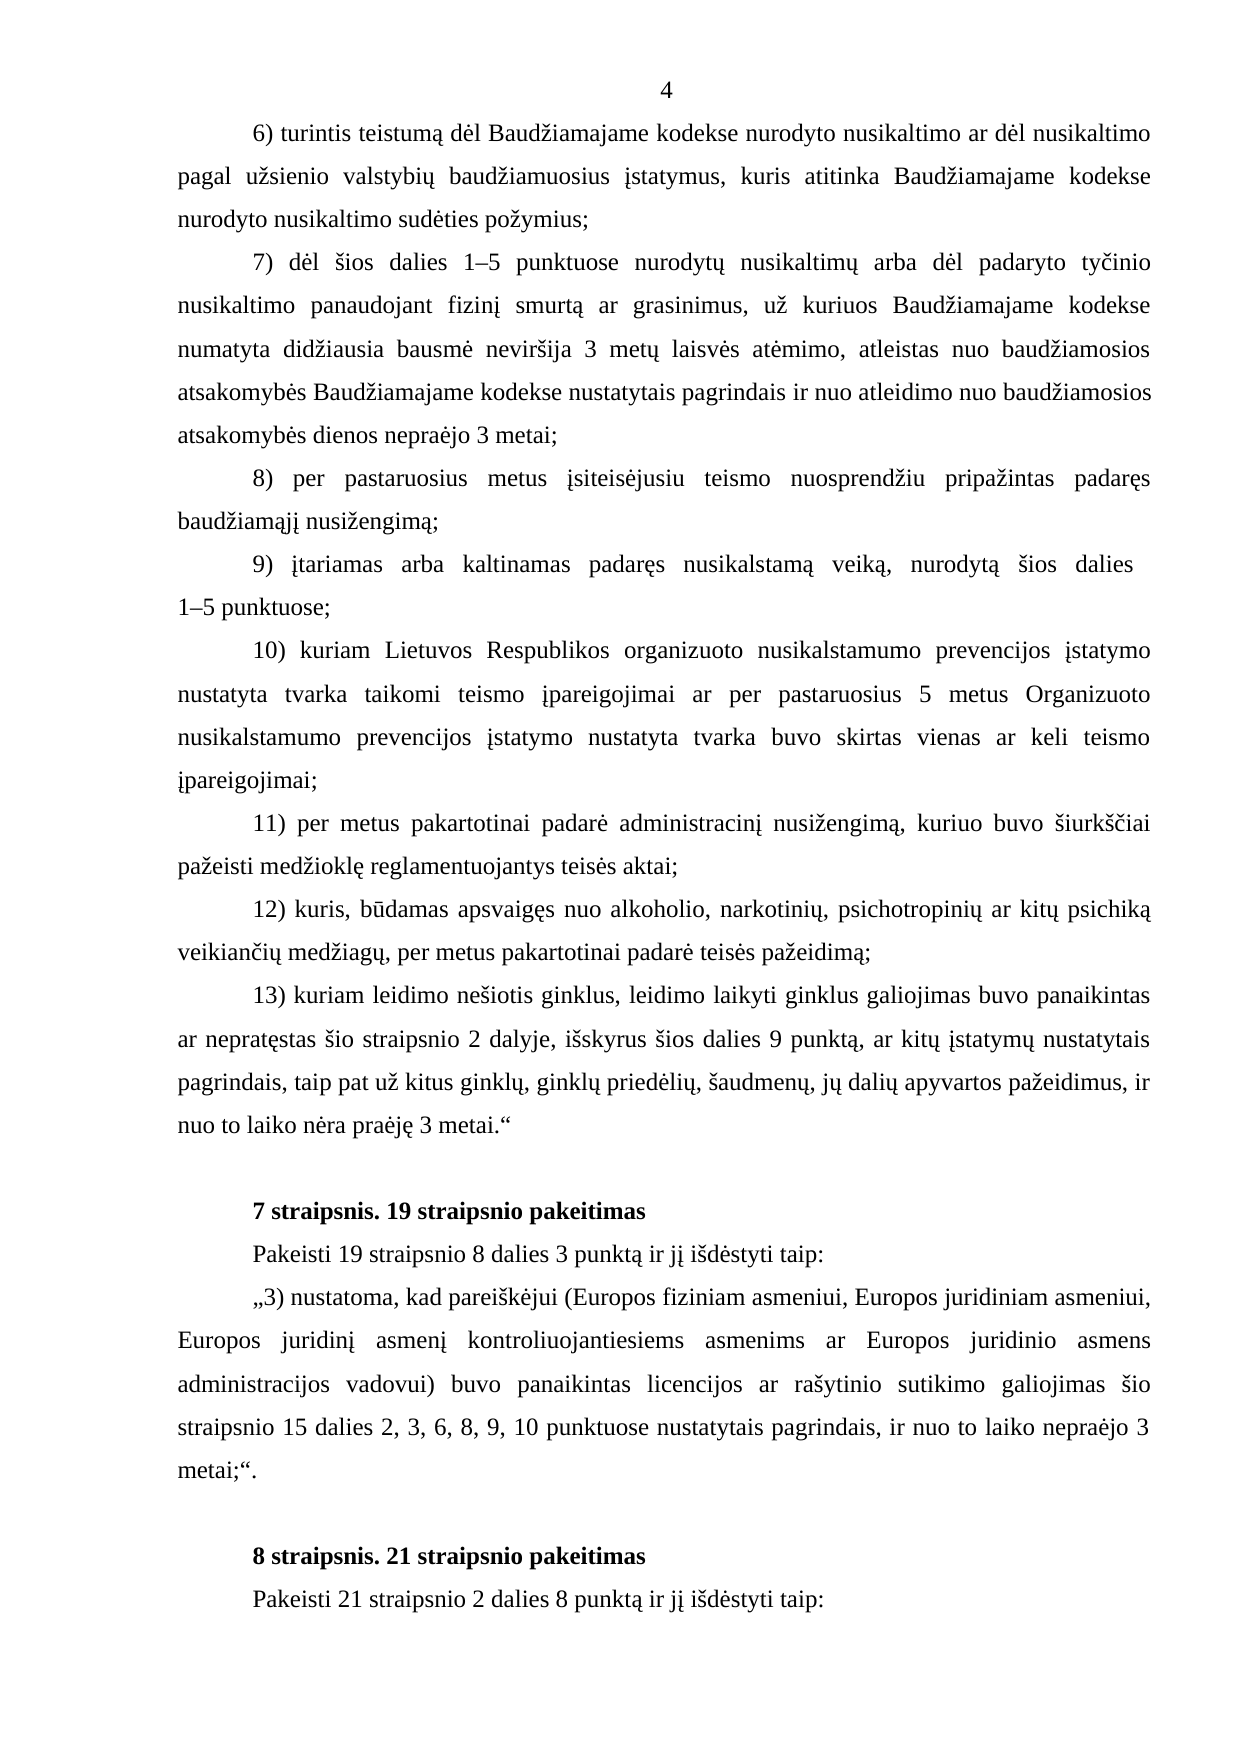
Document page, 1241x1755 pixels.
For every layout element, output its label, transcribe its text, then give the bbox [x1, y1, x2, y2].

text Pakeisti 21 straipsnio 2 dalies 8 punktą ir jį išdėstyti taip: [177, 1584, 1152, 1613]
text „3) nustatoma, kad pareiškėjui (Europos fiziniam asmeniui, Europos juridiniam asmeniui, Europos juridinį asmenį kontroliuojantiesiems asmenims ar Europos juridinio asmens administracijos vadovui) buvo panaikintas licencijos ar rašytinio sutikimo galiojimas šio straipsnio 15 dalies 2, 3, 6, 8, 9, 10 punktuose nustatytais pagrindais, ir nuo to laiko nepraėjo 3 metai;“. [177, 1282, 1152, 1484]
text 8) per pastaruosius metus įsiteisėjusiu teismo nuosprendžiu pripažintas padaręs baudžiamąjį nusižengimą; [177, 463, 1152, 535]
text Pakeisti 19 straipsnio 8 dalies 3 punktą ir jį išdėstyti taip: [177, 1239, 1152, 1268]
text 6) turintis teistumą dėl Baudžiamajame kodekse nurodyto nusikaltimo ar dėl nusikaltimo pagal užsienio valstybių baudžiamuosius įstatymus, kuris atitinka Baudžiamajame kodekse nurodyto nusikaltimo sudėties požymius; [177, 118, 1152, 233]
text 7) dėl šios dalies 1–5 punktuose nurodytų nusikaltimų arba dėl padaryto tyčinio nusikaltimo panaudojant fizinį smurtą ar grasinimus, už kuriuos Baudžiamajame kodekse numatyta didžiausia bausmė neviršija 3 metų laisvės atėmimo, atleistas nuo baudžiamosios atsakomybės Baudžiamajame kodekse nustatytais pagrindais ir nuo atleidimo nuo baudžiamosios atsakomybės dienos nepraėjo 3 metai; [177, 247, 1152, 449]
text 12) kuris, būdamas apsvaigęs nuo alkoholio, narkotinių, psichotropinių ar kitų psichiką veikiančių medžiagų, per metus pakartotinai padarė teisės pažeidimą; [177, 894, 1152, 966]
text 10) kuriam Lietuvos Respublikos organizuoto nusikalstamumo prevencijos įstatymo nustatyta tvarka taikomi teismo įpareigojimai ar per pastaruosius 5 metus Organizuoto nusikalstamumo prevencijos įstatymo nustatyta tvarka buvo skirtas vienas ar keli teismo įpareigojimai; [177, 636, 1152, 794]
text 9) įtariamas arba kaltinamas padaręs nusikalstamą veiką, nurodytą šios dalies 1–5 punktuose; [177, 549, 1152, 621]
text 11) per metus pakartotinai padarė administracinį nusižengimą, kuriuo buvo šiurkščiai pažeisti medžioklę reglamentuojantys teisės aktai; [177, 808, 1152, 880]
text 7 straipsnis. 19 straipsnio pakeitimas [177, 1196, 1152, 1225]
text 8 straipsnis. 21 straipsnio pakeitimas [177, 1541, 1152, 1570]
text 13) kuriam leidimo nešiotis ginklus, leidimo laikyti ginklus galiojimas buvo panaikintas ar nepratęstas šio straipsnio 2 dalyje, išskyrus šios dalies 9 punktą, ar kitų įstatymų nustatytais pagrindais, taip pat už kitus ginklų, ginklų priedėlių, šaudmenų, jų dalių apyvartos pažeidimus, ir nuo to laiko nėra praėję 3 metai.“ [177, 981, 1152, 1139]
